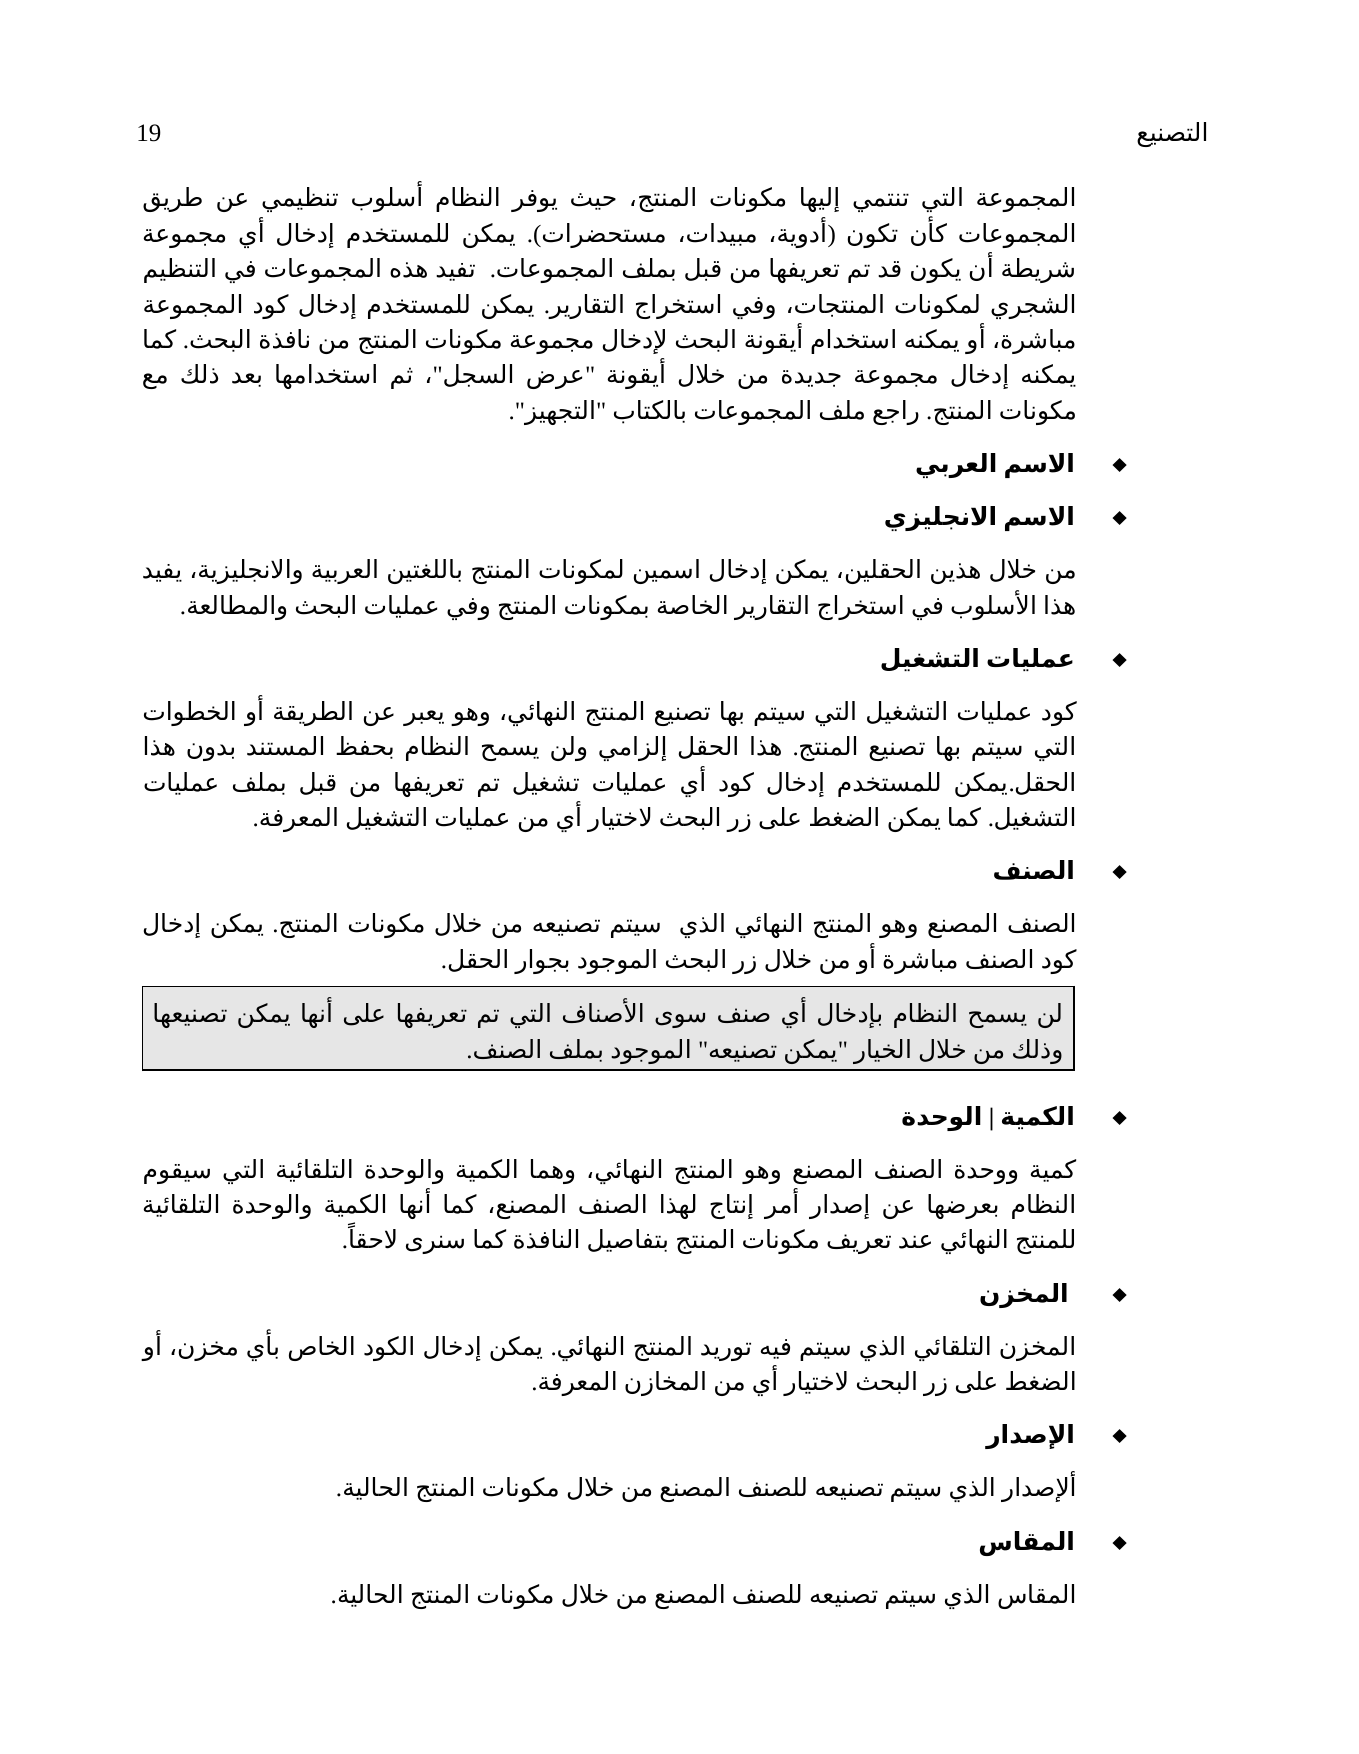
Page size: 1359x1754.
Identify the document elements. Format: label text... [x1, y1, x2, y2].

text المخزن التلقائي الذي سيتم فيه توريد المنتج النهائي. يمكن إدخال الكود الخاص بأي مخزن، أو الضغط على زر البحث لاختيار أي من المخازن المعرفة. [142, 1325, 1077, 1396]
text كمية ووحدة الصنف المصنع وهو المنتج النهائي، وهما الكمية والوحدة التلقائية التي سيقوم النظام بعرضها عن إصدار أمر إنتاج لهذا الصنف المصنع، كما أنها الكمية والوحدة التلقائية للمنتج النهائي عند تعريف مكونات المنتج بتفاصيل النافذة كما سنرى لاحقاً. [142, 1148, 1077, 1254]
list عمليات التشغيل [142, 637, 1113, 673]
list الصنف [142, 850, 1113, 885]
text كود عمليات التشغيل التي سيتم بها تصنيع المنتج النهائي، وهو يعبر عن الطريقة أو الخطوات التي سيتم بها تصنيع المنتج. هذا الحقل إلزامي ولن يسمح النظام بحفظ المستند بدون هذا الحقل.يمكن للمستخدم إدخال كود أي عمليات تشغيل تم تعريفها من قبل بملف عمليات التشغيل. كما يمكن الضغط على زر البحث لاختيار أي من عمليات التشغيل المعرفة. [142, 690, 1077, 832]
text الصنف المصنع وهو المنتج النهائي الذي سيتم تصنيعه من خلال مكونات المنتج. يمكن إدخال كود الصنف مباشرة أو من خلال زر البحث الموجود بجوار الحقل. [142, 903, 1077, 974]
list الاسم الانجليزي [142, 496, 1113, 531]
text المقاس الذي سيتم تصنيعه للصنف المصنع من خلال مكونات المنتج الحالية. [142, 1573, 1077, 1608]
list المخزن [177, 1272, 1113, 1307]
list المقاس [177, 1520, 1113, 1555]
list الكمية | الوحدة [142, 1095, 1113, 1130]
text من خلال هذين الحقلين، يمكن إدخال اسمين لمكونات المنتج باللغتين العربية والانجليزية، يفيد هذا الأسلوب في استخراج التقارير الخاصة بمكونات المنتج وفي عمليات البحث والمطالعة. [142, 549, 1077, 619]
text المجموعة التي تنتمي إليها مكونات المنتج، حيث يوفر النظام أسلوب تنظيمي عن طريق المجموعات كأن تكون (أدوية، مبيدات، مستحضرات). يمكن للمستخدم إدخال أي مجموعة شريطة أن يكون قد تم تعريفها من قبل بملف المجموعات. تفيد هذه المجموعات في التنظيم الشجري لمكونات المنتجات، وفي استخراج التقارير. يمكن للمستخدم إدخال كود المجموعة مباشرة، أو يمكنه استخدام أيقونة البحث لإدخال مجموعة مكونات المنتج من نافذة البحث. كما يمكنه إدخال مجموعة جديدة من خلال أيقونة "عرض السجل"، ثم استخدامها بعد ذلك مع مكونات المنتج. راجع ملف المجموعات بالكتاب "التجهيز". [142, 177, 1077, 425]
text ألإصدار الذي سيتم تصنيعه للصنف المصنع من خلال مكونات المنتج الحالية. [142, 1467, 1077, 1502]
text لن يسمح النظام بإدخال أي صنف سوى الأصناف التي تم تعريفها على أنها يمكن تصنيعها وذلك من خلال الخيار "يمكن تصنيعه" الموجود بملف الصنف. [143, 987, 1073, 1069]
list الإصدار [177, 1414, 1113, 1449]
list الاسم العربي [142, 442, 1113, 478]
